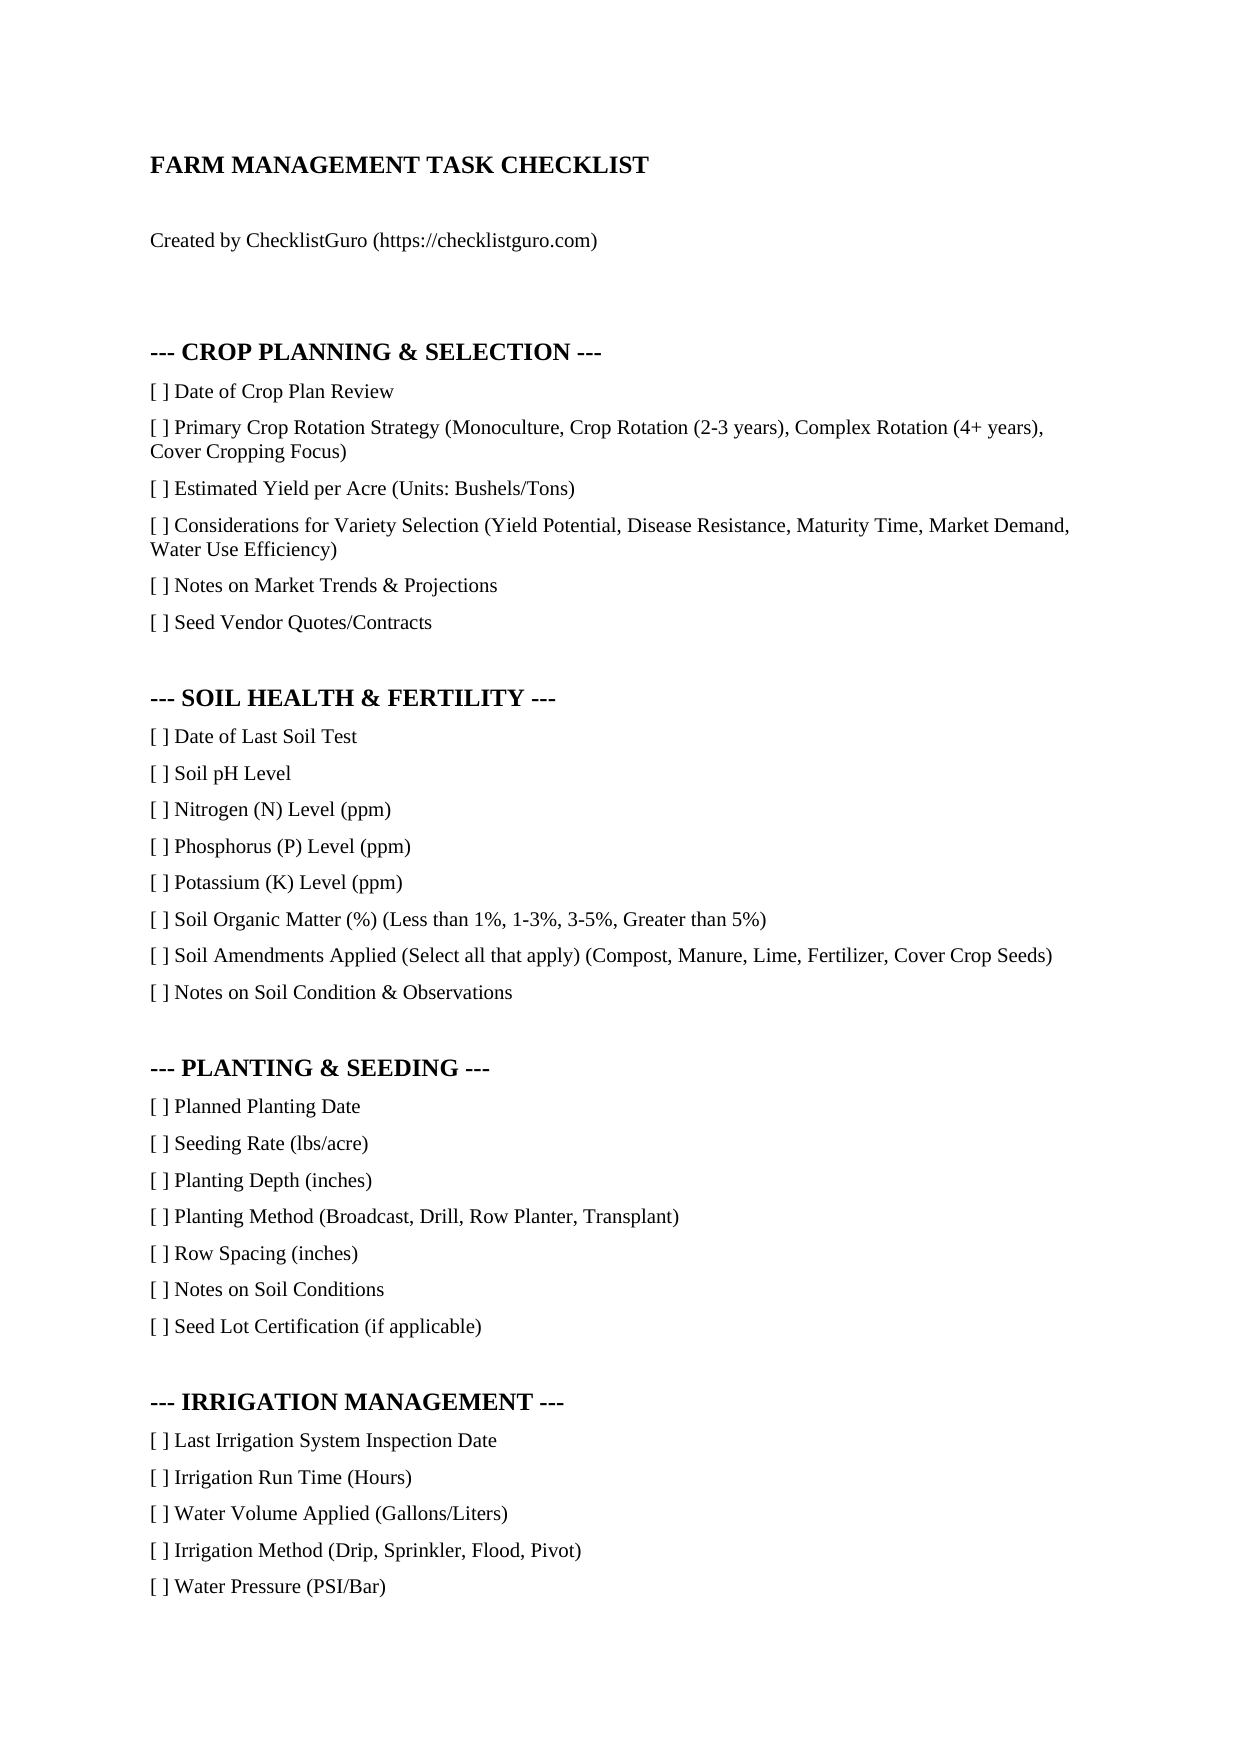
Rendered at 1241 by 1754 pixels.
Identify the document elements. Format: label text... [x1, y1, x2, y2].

text [ ] Irrigation Method (Drip, Sprinkler, Flood, Pivot) [150, 1538, 1090, 1562]
text [ ] Seeding Rate (lbs/acre) [150, 1131, 1090, 1155]
text [ ] Soil Amendments Applied (Select all that apply) (Compost, Manure, Lime, Fertilizer, Cover Crop Seeds) [150, 943, 1090, 967]
text [ ] Soil Organic Matter (%) (Less than 1%, 1-3%, 3-5%, Greater than 5%) [150, 907, 1090, 931]
text [ ] Seed Vendor Quotes/Contracts [150, 610, 1090, 634]
text [ ] Nitrogen (N) Level (ppm) [150, 797, 1090, 821]
text [ ] Phosphorus (P) Level (ppm) [150, 834, 1090, 858]
text --- SOIL HEALTH & FERTILITY --- [150, 683, 1090, 712]
text [ ] Notes on Market Trends & Projections [150, 573, 1090, 597]
text [ ] Water Pressure (PSI/Bar) [150, 1574, 1090, 1598]
text [ ] Notes on Soil Conditions [150, 1277, 1090, 1301]
text [ ] Date of Crop Plan Review [150, 379, 1090, 403]
text [ ] Date of Last Soil Test [150, 724, 1090, 748]
text [ ] Row Spacing (inches) [150, 1241, 1090, 1265]
text --- PLANTING & SEEDING --- [150, 1053, 1090, 1082]
text [ ] Potassium (K) Level (ppm) [150, 870, 1090, 894]
text [ ] Planned Planting Date [150, 1094, 1090, 1118]
text FARM MANAGEMENT TASK CHECKLIST [150, 150, 1090, 179]
text [ ] Seed Lot Certification (if applicable) [150, 1314, 1090, 1338]
text [ ] Estimated Yield per Acre (Units: Bushels/Tons) [150, 476, 1090, 500]
text [ ] Irrigation Run Time (Hours) [150, 1465, 1090, 1489]
text [ ] Planting Method (Broadcast, Drill, Row Planter, Transplant) [150, 1204, 1090, 1228]
text [ ] Notes on Soil Condition & Observations [150, 980, 1090, 1004]
text --- CROP PLANNING & SELECTION --- [150, 337, 1090, 366]
text --- IRRIGATION MANAGEMENT --- [150, 1387, 1090, 1416]
text [ ] Soil pH Level [150, 761, 1090, 785]
text [ ] Primary Crop Rotation Strategy (Monoculture, Crop Rotation (2-3 years), Complex Rotation (4+ years), Cover Cropping Focus) [150, 415, 1090, 463]
text Created by ChecklistGuro (https://checklistguro.com) [150, 228, 1090, 252]
text [ ] Last Irrigation System Inspection Date [150, 1428, 1090, 1452]
text [ ] Water Volume Applied (Gallons/Liters) [150, 1501, 1090, 1525]
text [ ] Planting Depth (inches) [150, 1167, 1090, 1192]
text [ ] Considerations for Variety Selection (Yield Potential, Disease Resistance, Maturity Time, Market Demand, Water Use Efficiency) [150, 512, 1090, 561]
